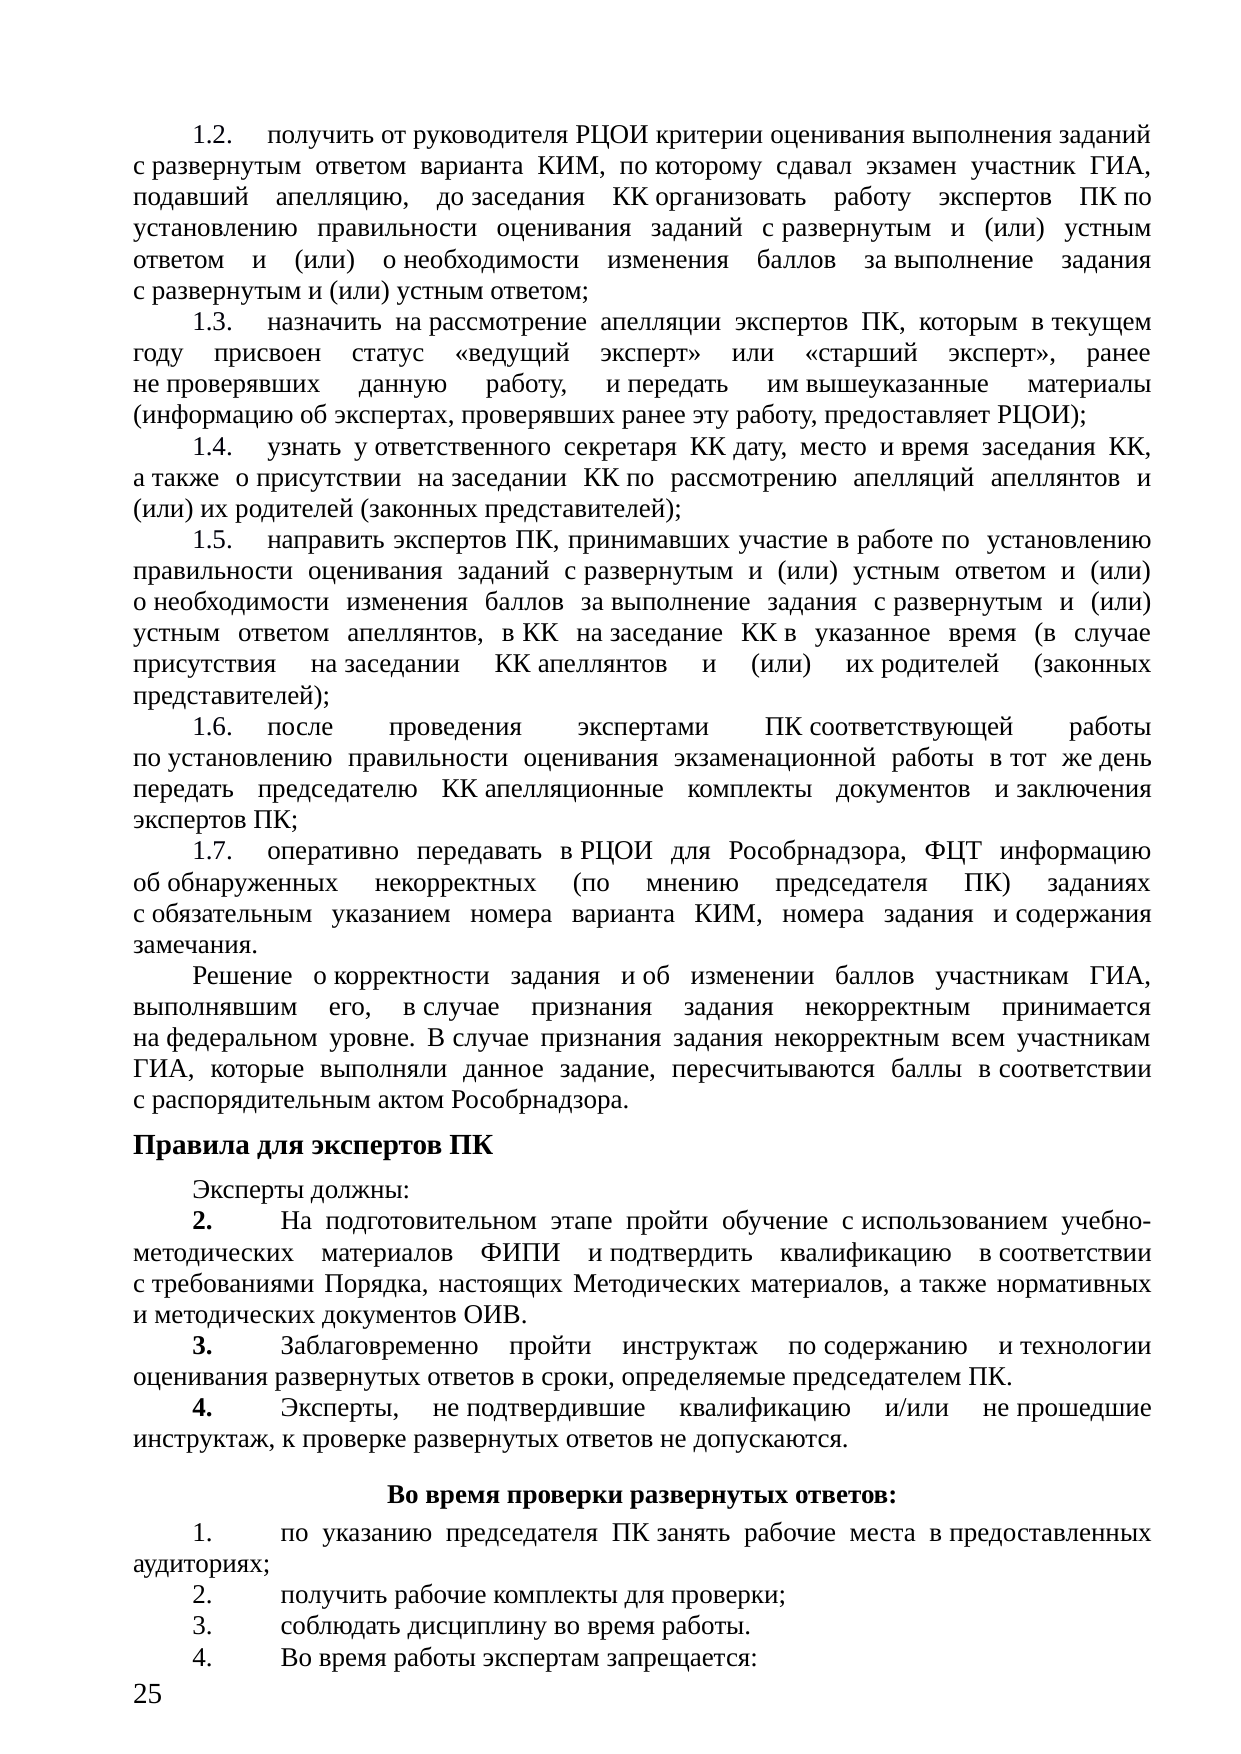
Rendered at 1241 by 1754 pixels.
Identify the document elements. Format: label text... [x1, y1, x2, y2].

subtitle Правила для экспертов ПК [133, 1127, 1152, 1161]
subtitle Заблаговременно пройти инструктаж по содержанию и технологии оценивания развернутых ответов в сроки, определяемые председателем ПК. [133, 1329, 1152, 1391]
subtitle соблюдать дисциплину во время работы. [133, 1609, 1152, 1641]
subtitle На подготовительном этапе пройти обучение с использованием учебно-методических материалов ФИПИ и подтвердить квалификацию в соответствии с требованиями Порядка, настоящих Методических материалов, а также нормативных и методических документов ОИВ. [133, 1204, 1152, 1329]
text Эксперты должны: [133, 1173, 1152, 1204]
subtitle получить рабочие комплекты для проверки; [133, 1578, 1152, 1609]
list получить от руководителя РЦОИ критерии оценивания выполнения заданий с развернутым ответом варианта КИМ, по которому сдавал экзамен участник ГИА, подавший апелляцию, до заседания КК организовать работу экспертов ПК по установлению правильности оценивания заданий с развернутым и (или) устным ответом и (или) о необходимости изменения баллов за выполнение задания с развернутым и (или) устным ответом; [133, 118, 1152, 305]
text Решение о корректности задания и об изменении баллов участникам ГИА, выполнявшим его, в случае признания задания некорректным принимается на федеральном уровне. В случае признания задания некорректным всем участникам ГИА, которые выполняли данное задание, пересчитываются баллы в соответствии с распорядительным актом Рособрнадзора. [133, 959, 1152, 1115]
subtitle Во время работы экспертам запрещается: [133, 1641, 1152, 1672]
list после проведения экспертами ПК соответствующей работы по установлению правильности оценивания экзаменационной работы в тот же день передать председателю КК апелляционные комплекты документов и заключения экспертов ПК; [133, 710, 1152, 834]
list оперативно передавать в РЦОИ для Рособрнадзора, ФЦТ информацию об обнаруженных некорректных (по мнению председателя ПК) заданиях с обязательным указанием номера варианта КИМ, номера задания и содержания замечания. [133, 834, 1152, 959]
subtitle Эксперты, не подтвердившие квалификацию и/или не прошедшие инструктаж, к проверке развернутых ответов не допускаются. [133, 1391, 1152, 1454]
list узнать у ответственного секретаря КК дату, место и время заседания КК, а также о присутствии на заседании КК по рассмотрению апелляций апеллянтов и (или) их родителей (законных представителей); [133, 429, 1152, 523]
subtitle по указанию председателя ПК занять рабочие места в предоставленных аудиториях; [133, 1516, 1152, 1578]
list назначить на рассмотрение апелляции экспертов ПК, которым в текущем году присвоен статус «ведущий эксперт» или «старший эксперт», ранее не проверявших данную работу, и передать им вышеуказанные материалы (информацию об экспертах, проверявших ранее эту работу, предоставляет РЦОИ); [133, 305, 1152, 429]
list направить экспертов ПК, принимавших участие в работе по установлению правильности оценивания заданий с развернутым и (или) устным ответом и (или) о необходимости изменения баллов за выполнение задания с развернутым и (или) устным ответом апеллянтов, в КК на заседание КК в указанное время (в случае присутствия на заседании КК апеллянтов и (или) их родителей (законных представителей); [133, 523, 1152, 710]
subtitle Во время проверки развернутых ответов: [133, 1479, 1152, 1510]
